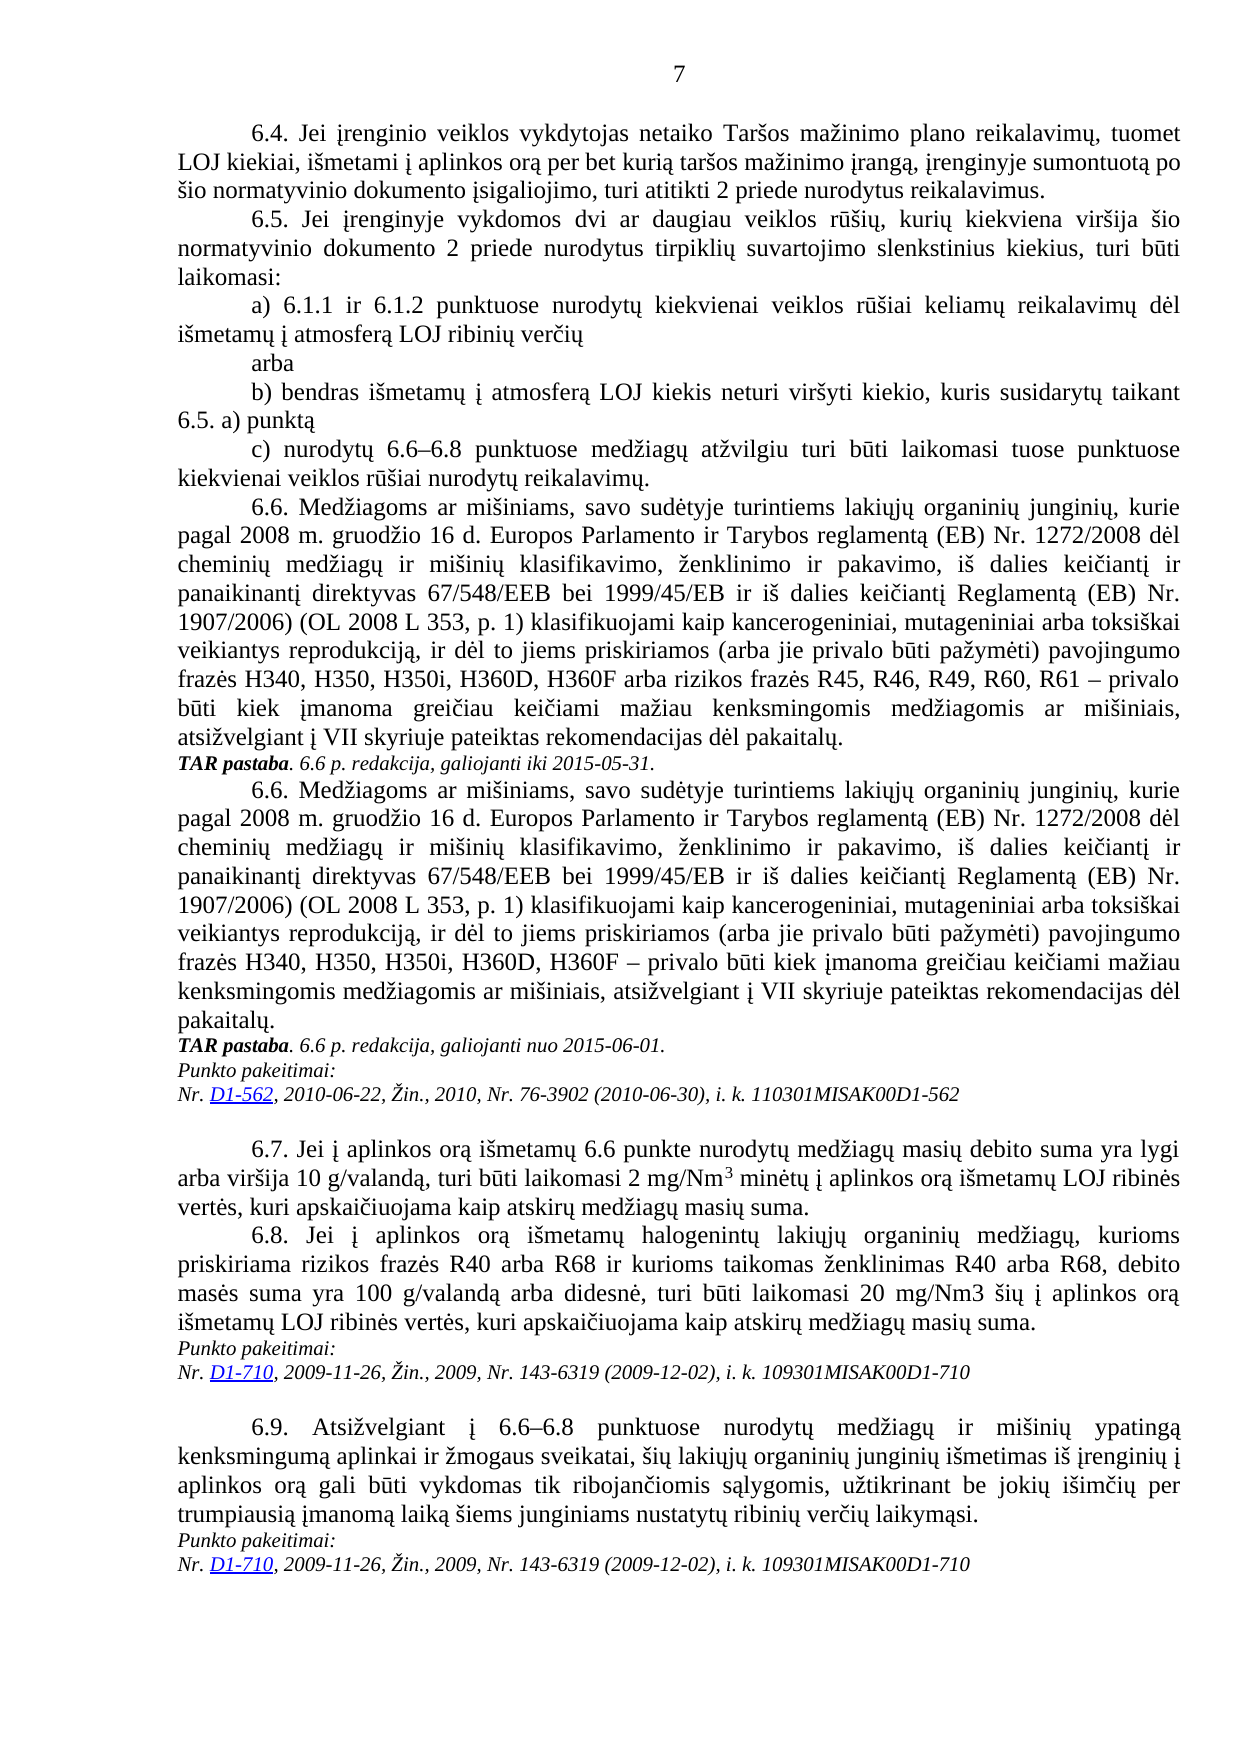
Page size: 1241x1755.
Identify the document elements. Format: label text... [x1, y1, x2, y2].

text Nr. D1-710, 2009-11-26, Žin., 2009, Nr. 143-6319 (2009-12-02), i. k. 109301MISAK00D1-710 [177, 1360, 1181, 1384]
text Nr. D1-562, 2010-06-22, Žin., 2010, Nr. 76-3902 (2010-06-30), i. k. 110301MISAK00D1-562 [177, 1082, 1181, 1106]
text 6.8. Jei į aplinkos orą išmetamų halogenintų lakiųjų organinių medžiagų, kurioms priskiriama rizikos frazės R40 arba R68 ir kurioms taikomas ženklinimas R40 arba R68, debito masės suma yra 100 g/valandą arba didesnė, turi būti laikomasi 20 mg/Nm3 šių į aplinkos orą išmetamų LOJ ribinės vertės, kuri apskaičiuojama kaip atskirų medžiagų masių suma. [177, 1221, 1181, 1336]
text TAR pastaba. 6.6 p. redakcija, galiojanti iki 2015-05-31. [177, 751, 1181, 775]
text 6.6. Medžiagoms ar mišiniams, savo sudėtyje turintiems lakiųjų organinių junginių, kurie pagal 2008 m. gruodžio 16 d. Europos Parlamento ir Tarybos reglamentą (EB) Nr. 1272/2008 dėl cheminių medžiagų ir mišinių klasifikavimo, ženklinimo ir pakavimo, iš dalies keičiantį ir panaikinantį direktyvas 67/548/EEB bei 1999/45/EB ir iš dalies keičiantį Reglamentą (EB) Nr. 1907/2006) (OL 2008 L 353, p. 1) klasifikuojami kaip kancerogeniniai, mutageniniai arba toksiškai veikiantys reprodukciją, ir dėl to jiems priskiriamos (arba jie privalo būti pažymėti) pavojingumo frazės H340, H350, H350i, H360D, H360F arba rizikos frazės R45, R46, R49, R60, R61 – privalo būti kiek įmanoma greičiau keičiami mažiau kenksmingomis medžiagomis ar mišiniais, atsižvelgiant į VII skyriuje pateiktas rekomendacijas dėl pakaitalų. [177, 492, 1181, 751]
text 6.6. Medžiagoms ar mišiniams, savo sudėtyje turintiems lakiųjų organinių junginių, kurie pagal 2008 m. gruodžio 16 d. Europos Parlamento ir Tarybos reglamentą (EB) Nr. 1272/2008 dėl cheminių medžiagų ir mišinių klasifikavimo, ženklinimo ir pakavimo, iš dalies keičiantį ir panaikinantį direktyvas 67/548/EEB bei 1999/45/EB ir iš dalies keičiantį Reglamentą (EB) Nr. 1907/2006) (OL 2008 L 353, p. 1) klasifikuojami kaip kancerogeniniai, mutageniniai arba toksiškai veikiantys reprodukciją, ir dėl to jiems priskiriamos (arba jie privalo būti pažymėti) pavojingumo frazės H340, H350, H350i, H360D, H360F – privalo būti kiek įmanoma greičiau keičiami mažiau kenksmingomis medžiagomis ar mišiniais, atsižvelgiant į VII skyriuje pateiktas rekomendacijas dėl pakaitalų. [177, 775, 1181, 1033]
text 6.4. Jei įrenginio veiklos vykdytojas netaiko Taršos mažinimo plano reikalavimų, tuomet LOJ kiekiai, išmetami į aplinkos orą per bet kurią taršos mažinimo įrangą, įrenginyje sumontuotą po šio normatyvinio dokumento įsigaliojimo, turi atitikti 2 priede nurodytus reikalavimus. [177, 118, 1181, 204]
text 6.5. Jei įrenginyje vykdomos dvi ar daugiau veiklos rūšių, kurių kiekviena viršija šio normatyvinio dokumento 2 priede nurodytus tirpiklių suvartojimo slenkstinius kiekius, turi būti laikomasi: [177, 204, 1181, 291]
text Punkto pakeitimai: [177, 1527, 1181, 1552]
text 6.7. Jei į aplinkos orą išmetamų 6.6 punkte nurodytų medžiagų masių debito suma yra lygi arba viršija 10 g/valandą, turi būti laikomasi 2 mg/Nm3 minėtų į aplinkos orą išmetamų LOJ ribinės vertės, kuri apskaičiuojama kaip atskirų medžiagų masių suma. [177, 1134, 1181, 1221]
text 6.9. Atsižvelgiant į 6.6–6.8 punktuose nurodytų medžiagų ir mišinių ypatingą kenksmingumą aplinkai ir žmogaus sveikatai, šių lakiųjų organinių junginių išmetimas iš įrenginių į aplinkos orą gali būti vykdomas tik ribojančiomis sąlygomis, užtikrinant be jokių išimčių per trumpiausią įmanomą laiką šiems junginiams nustatytų ribinių verčių laikymąsi. [177, 1412, 1181, 1527]
text TAR pastaba. 6.6 p. redakcija, galiojanti nuo 2015-06-01. [177, 1033, 1181, 1057]
text Nr. D1-710, 2009-11-26, Žin., 2009, Nr. 143-6319 (2009-12-02), i. k. 109301MISAK00D1-710 [177, 1552, 1181, 1576]
text Punkto pakeitimai: [177, 1336, 1181, 1360]
text a) 6.1.1 ir 6.1.2 punktuose nurodytų kiekvienai veiklos rūšiai keliamų reikalavimų dėl išmetamų į atmosferą LOJ ribinių verčių [177, 291, 1181, 348]
text Punkto pakeitimai: [177, 1057, 1181, 1082]
text b) bendras išmetamų į atmosferą LOJ kiekis neturi viršyti kiekio, kuris susidarytų taikant 6.5. a) punktą [177, 377, 1181, 434]
text arba [177, 348, 1181, 377]
text c) nurodytų 6.6–6.8 punktuose medžiagų atžvilgiu turi būti laikomasi tuose punktuose kiekvienai veiklos rūšiai nurodytų reikalavimų. [177, 434, 1181, 492]
